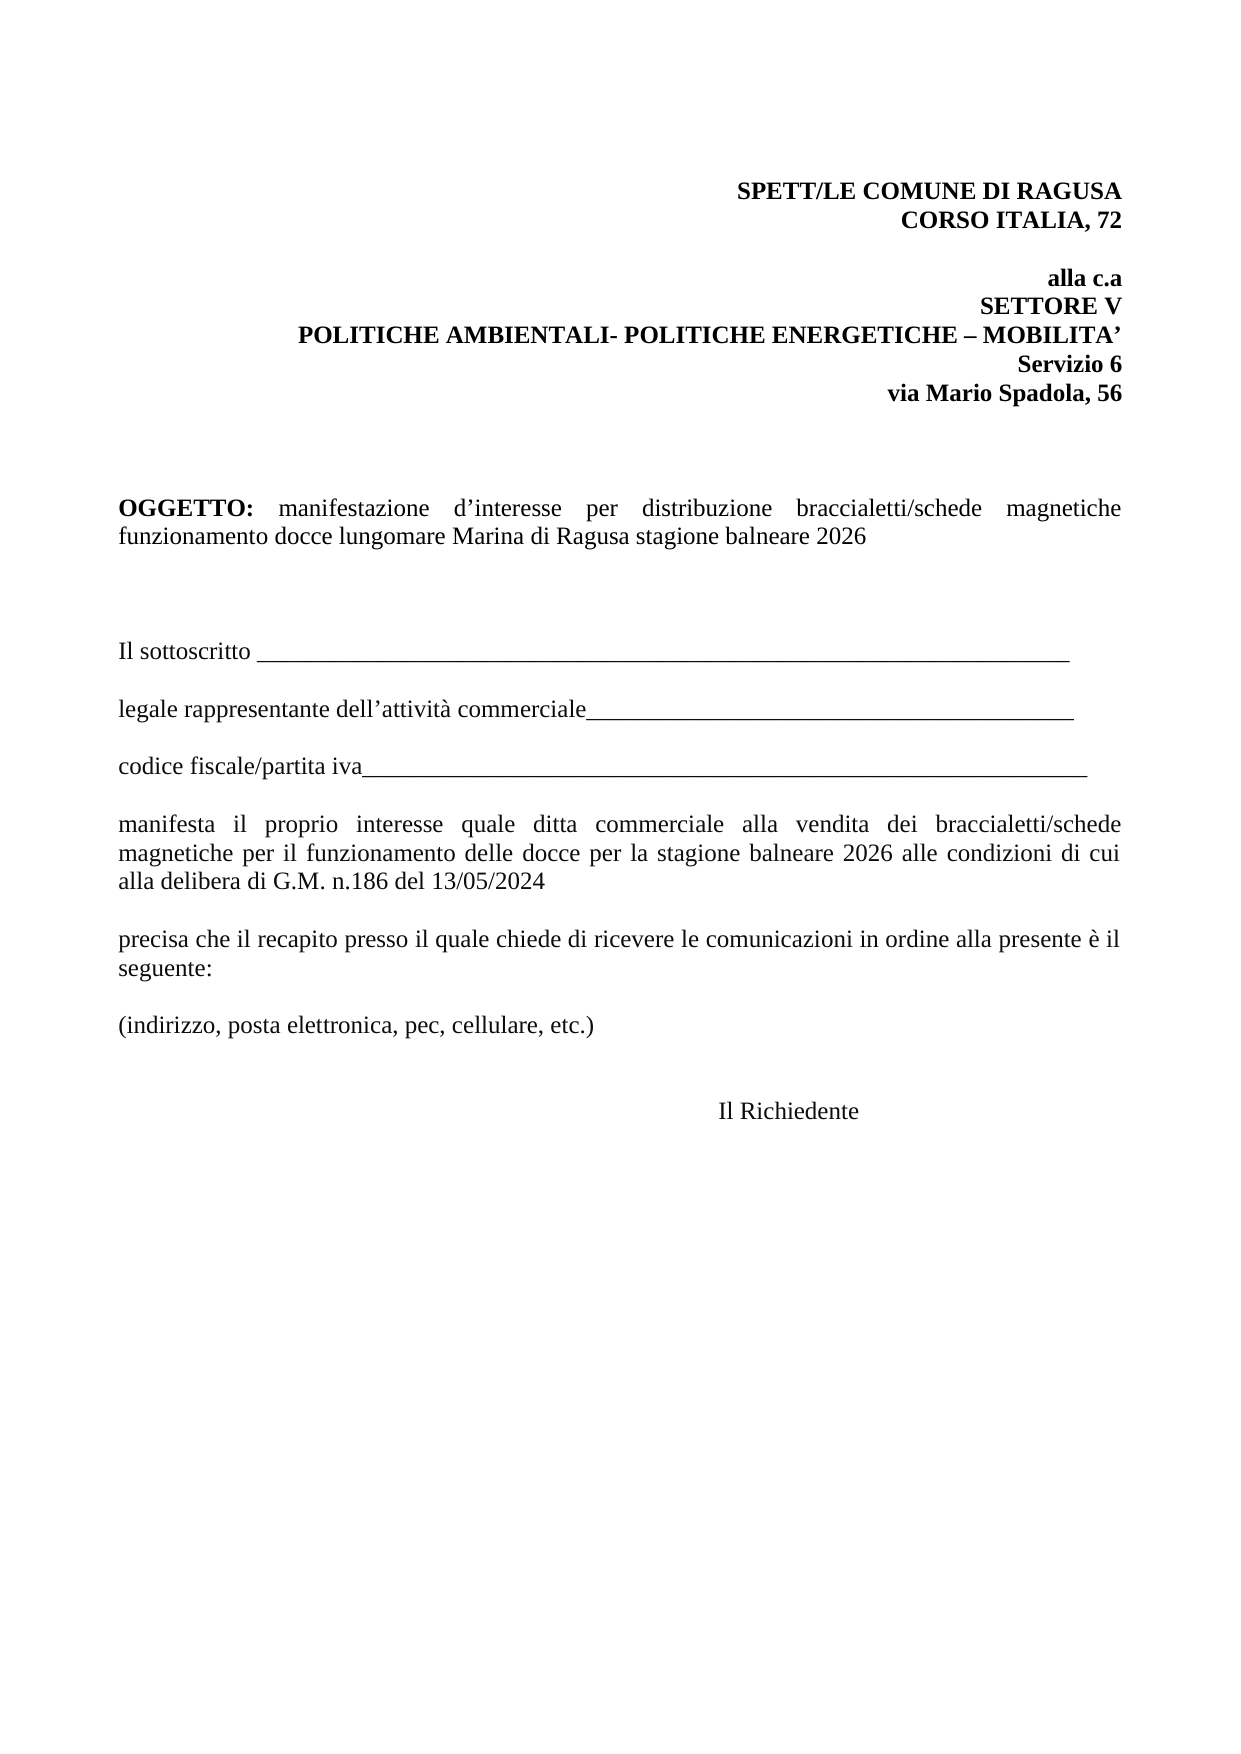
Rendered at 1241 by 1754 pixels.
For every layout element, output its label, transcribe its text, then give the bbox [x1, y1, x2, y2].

text manifesta il proprio interesse quale ditta commerciale alla vendita dei braccialetti/schede magnetiche per il funzionamento delle docce per la stagione balneare 2026 alle condizioni di cui alla delibera di G.M. n.186 del 13/05/2024 [118, 809, 1122, 895]
text Il sottoscritto _________________________________________________________________ [118, 636, 1122, 665]
text (indirizzo, posta elettronica, pec, cellulare, etc.) [118, 1010, 1122, 1039]
text alla c.a [118, 263, 1122, 291]
text CORSO ITALIA, 72 [118, 205, 1122, 234]
text POLITICHE AMBIENTALI- POLITICHE ENERGETICHE – MOBILITA’ [118, 320, 1122, 349]
text legale rappresentante dell’attività commerciale_______________________________________ [118, 694, 1122, 723]
text SPETT/LE COMUNE DI RAGUSA [118, 176, 1122, 205]
text OGGETTO: manifestazione d’interesse per distribuzione braccialetti/schede magnetiche funzionamento docce lungomare Marina di Ragusa stagione balneare 2026 [118, 493, 1122, 550]
text via Mario Spadola, 56 [118, 378, 1122, 406]
text SETTORE V [118, 291, 1122, 320]
text precisa che il recapito presso il quale chiede di ricevere le comunicazioni in ordine alla presente è il seguente: [118, 924, 1122, 981]
text Il Richiedente [118, 1096, 1122, 1125]
text codice fiscale/partita iva__________________________________________________________ [118, 751, 1122, 780]
text Servizio 6 [118, 349, 1122, 378]
